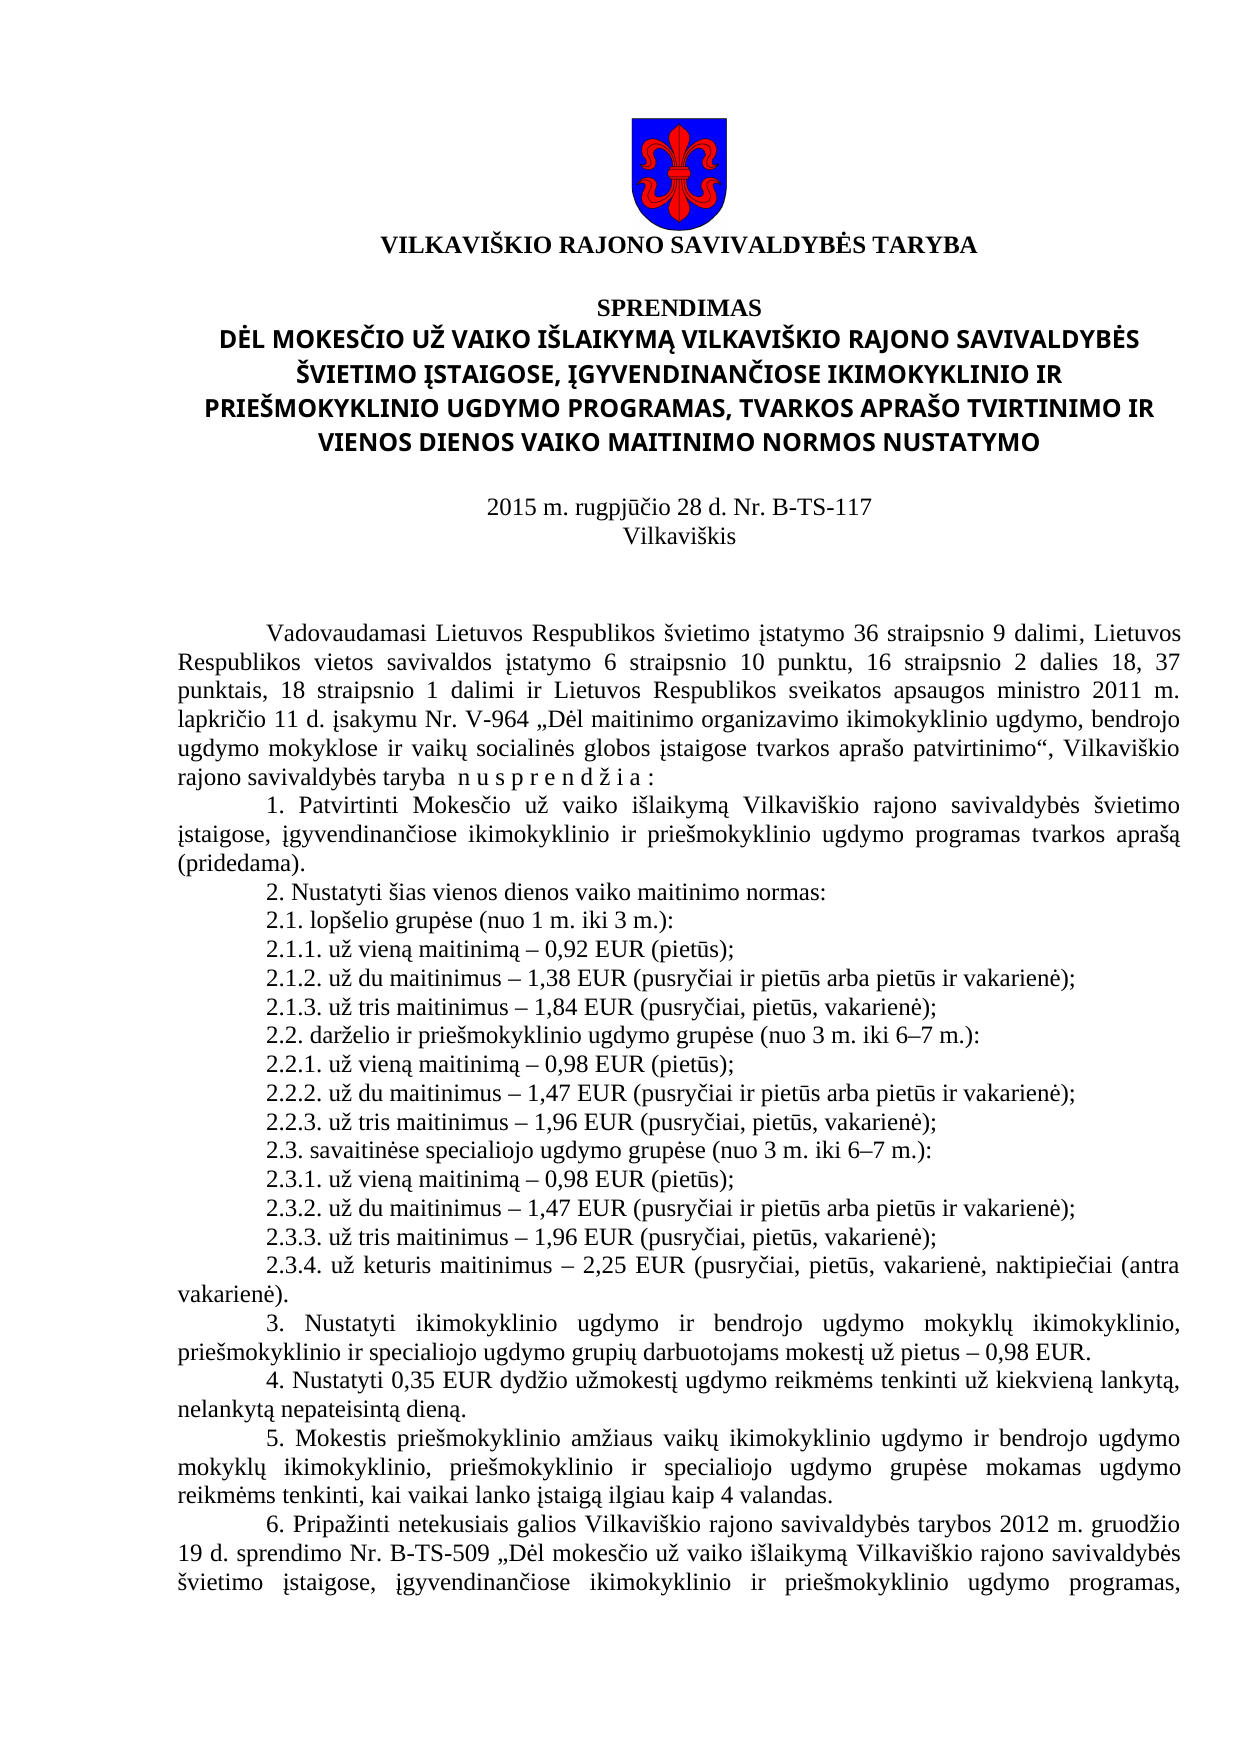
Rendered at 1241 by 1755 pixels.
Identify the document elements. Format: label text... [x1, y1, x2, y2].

text 2.1.1. už vieną maitinimą – 0,92 EUR (pietūs); [177, 934, 1181, 963]
text 2.2.3. už tris maitinimus – 1,96 EUR (pusryčiai, pietūs, vakarienė); [177, 1107, 1181, 1136]
text SpREndimas [177, 293, 1181, 322]
text 2.3. savaitinėse specialiojo ugdymo grupėse (nuo 3 m. iki 6–7 m.): [177, 1136, 1181, 1164]
text 2. Nustatyti šias vienos dienos vaiko maitinimo normas: [177, 877, 1181, 906]
text 2.2. darželio ir priešmokyklinio ugdymo grupėse (nuo 3 m. iki 6–7 m.): [177, 1021, 1181, 1049]
text DĖL MOKESČIO UŽ VAIKO IŠLAIKYMĄ VILKAVIŠKIO RAJONO SAVIVALDYBĖS ŠVIETIMO ĮSTAIGOSE, ĮGYVENDINANČIOSE IKIMOKYKLINIO IR PRIEŠMOKYKLINIO UGDYMO PROGRAMAS, TVARKOS APRAŠO TVIRTINIMO IR VIENOS DIENOS VAIKO MAITINIMO NORMOS NUSTATYMO [177, 322, 1181, 458]
text 2.1.3. už tris maitinimus – 1,84 EUR (pusryčiai, pietūs, vakarienė); [177, 992, 1181, 1021]
text 3. Nustatyti ikimokyklinio ugdymo ir bendrojo ugdymo mokyklų ikimokyklinio, priešmokyklinio ir specialiojo ugdymo grupių darbuotojams mokestį už pietus – 0,98 EUR. [177, 1308, 1181, 1366]
text 2.1. lopšelio grupėse (nuo 1 m. iki 3 m.): [177, 906, 1181, 934]
text Vadovaudamasi Lietuvos Respublikos švietimo įstatymo 36 straipsnio 9 dalimi, Lietuvos Respublikos vietos savivaldos įstatymo 6 straipsnio 10 punktu, 16 straipsnio 2 dalies 18, 37 punktais, 18 straipsnio 1 dalimi ir Lietuvos Respublikos sveikatos apsaugos ministro 2011 m. lapkričio 11 d. įsakymu Nr. V-964 „Dėl maitinimo organizavimo ikimokyklinio ugdymo, bendrojo ugdymo mokyklose ir vaikų socialinės globos įstaigose tvarkos aprašo patvirtinimo“, Vilkaviškio rajono savivaldybės taryba nusprendžia: [177, 618, 1181, 791]
text 2.3.3. už tris maitinimus – 1,96 EUR (pusryčiai, pietūs, vakarienė); [177, 1222, 1181, 1251]
text 2.3.2. už du maitinimus – 1,47 EUR (pusryčiai ir pietūs arba pietūs ir vakarienė); [177, 1193, 1181, 1222]
text 6. Pripažinti netekusiais galios Vilkaviškio rajono savivaldybės tarybos 2012 m. gruodžio 19 d. sprendimo Nr. B-TS-509 „Dėl mokesčio už vaiko išlaikymą Vilkaviškio rajono savivaldybės švietimo įstaigose, įgyvendinančiose ikimokyklinio ir priešmokyklinio ugdymo programas, [177, 1509, 1181, 1596]
text 5. Mokestis priešmokyklinio amžiaus vaikų ikimokyklinio ugdymo ir bendrojo ugdymo mokyklų ikimokyklinio, priešmokyklinio ir specialiojo ugdymo grupėse mokamas ugdymo reikmėms tenkinti, kai vaikai lanko įstaigą ilgiau kaip 4 valandas. [177, 1423, 1181, 1509]
text VILKAVIŠKIO RAJONO SAVIVALDYBĖS TARYBA [177, 231, 1181, 259]
text 2.3.4. už keturis maitinimus – 2,25 EUR (pusryčiai, pietūs, vakarienė, naktipiečiai (antra vakarienė). [177, 1251, 1181, 1308]
text 2.2.1. už vieną maitinimą – 0,98 EUR (pietūs); [177, 1049, 1181, 1078]
text 1. Patvirtinti Mokesčio už vaiko išlaikymą Vilkaviškio rajono savivaldybės švietimo įstaigose, įgyvendinančiose ikimokyklinio ir priešmokyklinio ugdymo programas tvarkos aprašą (pridedama). [177, 791, 1181, 877]
text 2015 m. rugpjūčio 28 d. Nr. B-TS-117 [177, 492, 1181, 521]
text Vilkaviškis [177, 521, 1181, 550]
text 2.3.1. už vieną maitinimą – 0,98 EUR (pietūs); [177, 1164, 1181, 1193]
text 2.1.2. už du maitinimus – 1,38 EUR (pusryčiai ir pietūs arba pietūs ir vakarienė); [177, 963, 1181, 992]
text 2.2.2. už du maitinimus – 1,47 EUR (pusryčiai ir pietūs arba pietūs ir vakarienė); [177, 1078, 1181, 1107]
text 4. Nustatyti 0,35 EUR dydžio užmokestį ugdymo reikmėms tenkinti už kiekvieną lankytą, nelankytą nepateisintą dieną. [177, 1366, 1181, 1423]
